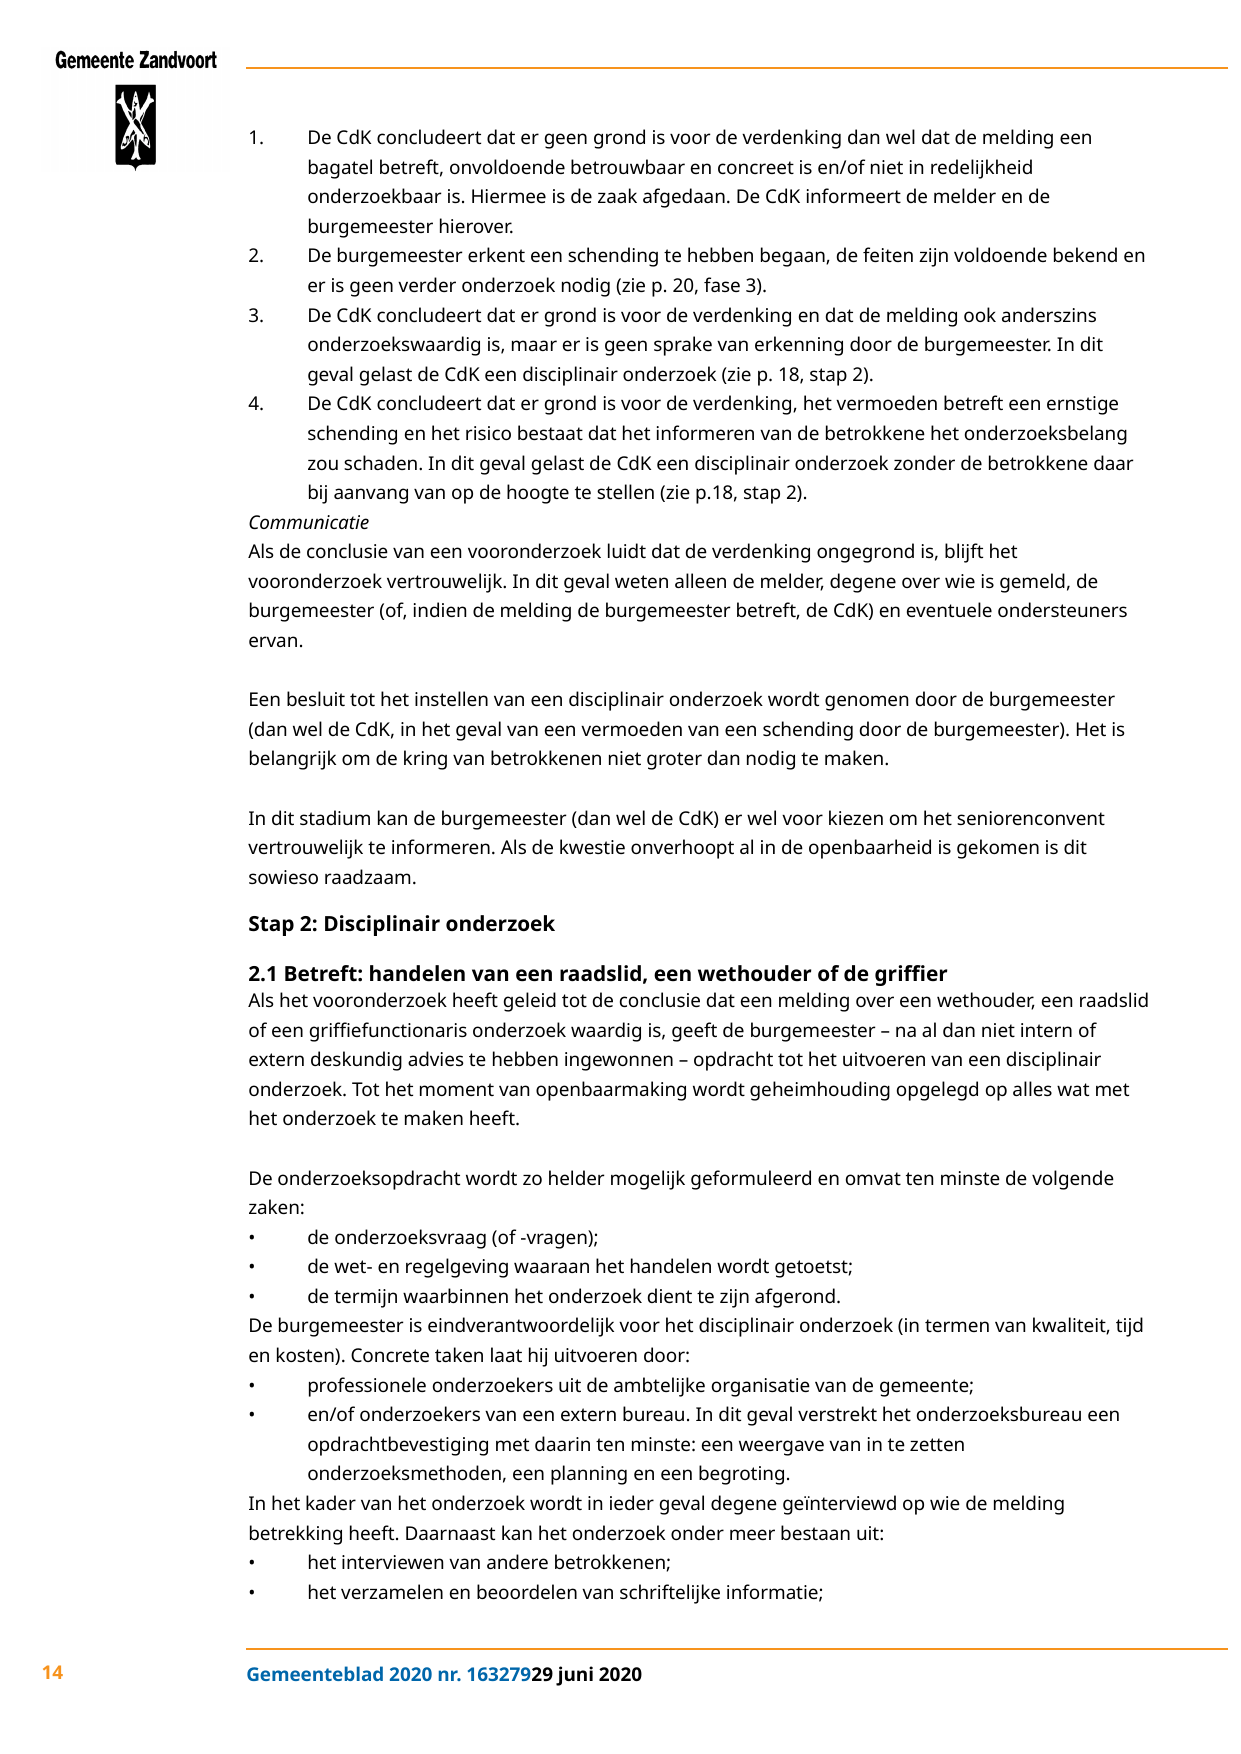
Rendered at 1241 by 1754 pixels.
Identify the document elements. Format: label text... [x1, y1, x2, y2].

text Als het vooronderzoek heeft geleid tot de conclusie dat een melding over een wethouder, een raadslid of een griffiefunctionaris onderzoek waardig is, geeft de burgemeester – na al dan niet intern of extern deskundig advies te hebben ingewonnen – opdracht tot het uitvoeren van een disciplinair onderzoek. Tot het moment van openbaarmaking wordt geheimhouding opgelegd op alles wat met het onderzoek te maken heeft. [248, 987, 1152, 1131]
text Stap 2: Disciplinair onderzoek [248, 909, 1152, 938]
list en/of onderzoekers van een extern bureau. In dit geval verstrekt het onderzoeksbureau een opdrachtbevestiging met daarin ten minste: een weergave van in te zetten onderzoeksmethoden, een planning en een begroting. [248, 1401, 1152, 1486]
text De burgemeester is eindverantwoordelijk voor het disciplinair onderzoek (in termen van kwaliteit, tijd en kosten). Concrete taken laat hij uitvoeren door: [248, 1313, 1152, 1368]
picture [41, 47, 231, 172]
list De burgemeester erkent een schending te hebben begaan, de feiten zijn voldoende bekend en er is geen verder onderzoek nodig (zie p. 20, fase 3). [248, 243, 1152, 298]
text De onderzoeksopdracht wordt zo helder mogelijk geformuleerd en omvat ten minste de volgende zaken: [248, 1165, 1152, 1220]
text In het kader van het onderzoek wordt in ieder geval degene geïnterviewd op wie de melding betrekking heeft. Daarnaast kan het onderzoek onder meer bestaan uit: [248, 1490, 1152, 1546]
list De CdK concludeert dat er geen grond is voor de verdenking dan wel dat de melding een bagatel betreft, onvoldoende betrouwbaar en concreet is en/of niet in redelijkheid onderzoekbaar is. Hiermee is de zaak afgedaan. De CdK informeert de melder en de burgemeester hierover. [248, 124, 1152, 239]
list De CdK concludeert dat er grond is voor de verdenking, het vermoeden betreft een ernstige schending en het risico bestaat dat het informeren van de betrokkene het onderzoeksbelang zou schaden. In dit geval gelast de CdK een disciplinair onderzoek zonder de betrokkene daar bij aanvang van op de hoogte te stellen (zie p.18, stap 2). [248, 391, 1152, 505]
list De CdK concludeert dat er grond is voor de verdenking en dat de melding ook anderszins onderzoekswaardig is, maar er is geen sprake van erkenning door de burgemeester. In dit geval gelast de CdK een disciplinair onderzoek (zie p. 18, stap 2). [248, 302, 1152, 387]
text 2.1 Betreft: handelen van een raadslid, een wethouder of de griffier [248, 959, 1152, 987]
list de termijn waarbinnen het onderzoek dient te zijn afgerond. [248, 1283, 1152, 1309]
text Communicatie [248, 509, 1152, 535]
list de wet- en regelgeving waaraan het handelen wordt getoetst; [248, 1253, 1152, 1279]
list de onderzoeksvraag (of -vragen); [248, 1224, 1152, 1250]
list het verzamelen en beoordelen van schriftelijke informatie; [248, 1579, 1152, 1605]
text In dit stadium kan de burgemeester (dan wel de CdK) er wel voor kiezen om het seniorenconvent vertrouwelijk te informeren. Als de kwestie onverhoopt al in de openbaarheid is gekomen is dit sowieso raadzaam. [248, 805, 1152, 890]
list professionele onderzoekers uit de ambtelijke organisatie van de gemeente; [248, 1372, 1152, 1398]
list het interviewen van andere betrokkenen; [248, 1549, 1152, 1575]
text Een besluit tot het instellen van een disciplinair onderzoek wordt genomen door de burgemeester (dan wel de CdK, in het geval van een vermoeden van een schending door de burgemeester). Het is belangrijk om de kring van betrokkenen niet groter dan nodig te maken. [248, 686, 1152, 771]
text Als de conclusie van een vooronderzoek luidt dat de verdenking ongegrond is, blijft het vooronderzoek vertrouwelijk. In dit geval weten alleen de melder, degene over wie is gemeld, de burgemeester (of, indien de melding de burgemeester betreft, de CdK) en eventuele ondersteuners ervan. [248, 538, 1152, 653]
